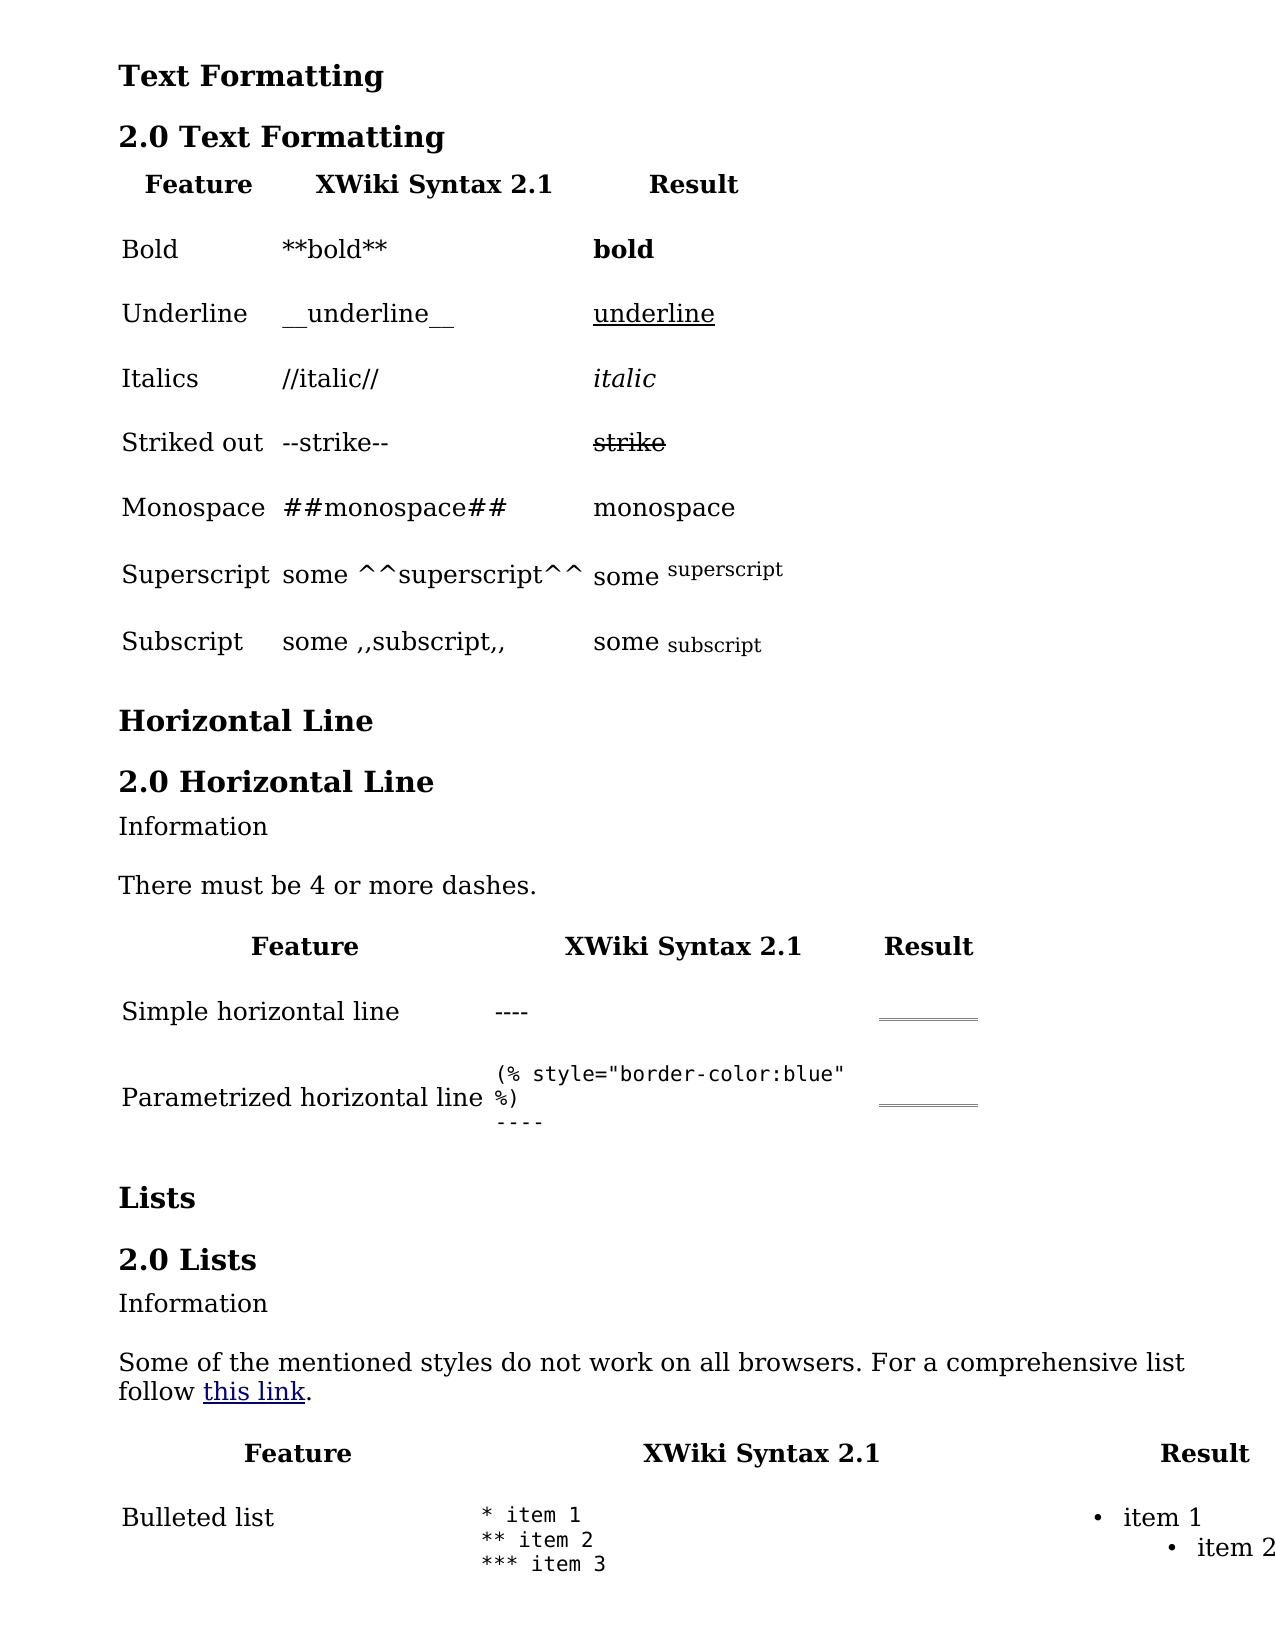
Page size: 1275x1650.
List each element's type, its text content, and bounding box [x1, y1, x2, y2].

table_cell (% style="border-color:blue" %) ---- [492, 1059, 876, 1167]
table_cell //italic// [279, 361, 590, 426]
table_cell underline [590, 297, 797, 361]
table_cell [876, 994, 981, 1059]
table_cell monospace [590, 490, 797, 554]
subtitle 2.0 Horizontal Line [118, 765, 1216, 800]
table_cell some subscript [590, 624, 797, 689]
table_cell strike [590, 426, 797, 490]
table_cell Monospace [118, 490, 279, 554]
table_header Feature [118, 167, 279, 232]
table_cell Bulleted list [118, 1501, 478, 1579]
table_header XWiki Syntax 2.1 [492, 930, 876, 994]
text There must be 4 or more dashes. [118, 871, 1216, 900]
subtitle Text Formatting [118, 59, 1216, 93]
table_cell Underline [118, 297, 279, 361]
table_cell italic [590, 361, 797, 426]
text Some of the mentioned styles do not work on all browsers. For a comprehensive list follow this link. [118, 1348, 1216, 1406]
subtitle Horizontal Line [118, 704, 1216, 738]
table_cell __underline__ [279, 297, 590, 361]
table_cell Simple horizontal line [118, 994, 492, 1059]
table_header XWiki Syntax 2.1 [478, 1436, 1046, 1501]
table_cell item 1 item 2 item 3 item 4 [1046, 1501, 1275, 1579]
table_header Result [1046, 1436, 1275, 1501]
table_header XWiki Syntax 2.1 [279, 167, 590, 232]
table_cell Subscript [118, 624, 279, 689]
subtitle 2.0 Text Formatting [118, 120, 1216, 155]
table_header Result [590, 167, 797, 232]
table_cell ---- [492, 994, 876, 1059]
table_header Feature [118, 1436, 478, 1501]
table_cell [876, 1059, 981, 1167]
table_cell * item 1 ** item 2 *** item 3 [478, 1501, 1046, 1579]
table_cell Parametrized horizontal line [118, 1059, 492, 1167]
table_cell Striked out [118, 426, 279, 490]
table_cell ##monospace## [279, 490, 590, 554]
subtitle 2.0 Lists [118, 1243, 1216, 1277]
text Information [118, 1289, 1216, 1319]
table_cell some ,,subscript,, [279, 624, 590, 689]
table_header Result [876, 930, 981, 994]
table_cell --strike-- [279, 426, 590, 490]
table_cell some superscript [590, 555, 797, 624]
table_header Feature [118, 930, 492, 994]
table_cell Superscript [118, 555, 279, 624]
table_cell Bold [118, 232, 279, 297]
table_cell Italics [118, 361, 279, 426]
table_cell bold [590, 232, 797, 297]
text Information [118, 812, 1216, 841]
table_cell some ^^superscript^^ [279, 555, 590, 624]
table_cell **bold** [279, 232, 590, 297]
subtitle Lists [118, 1181, 1216, 1216]
